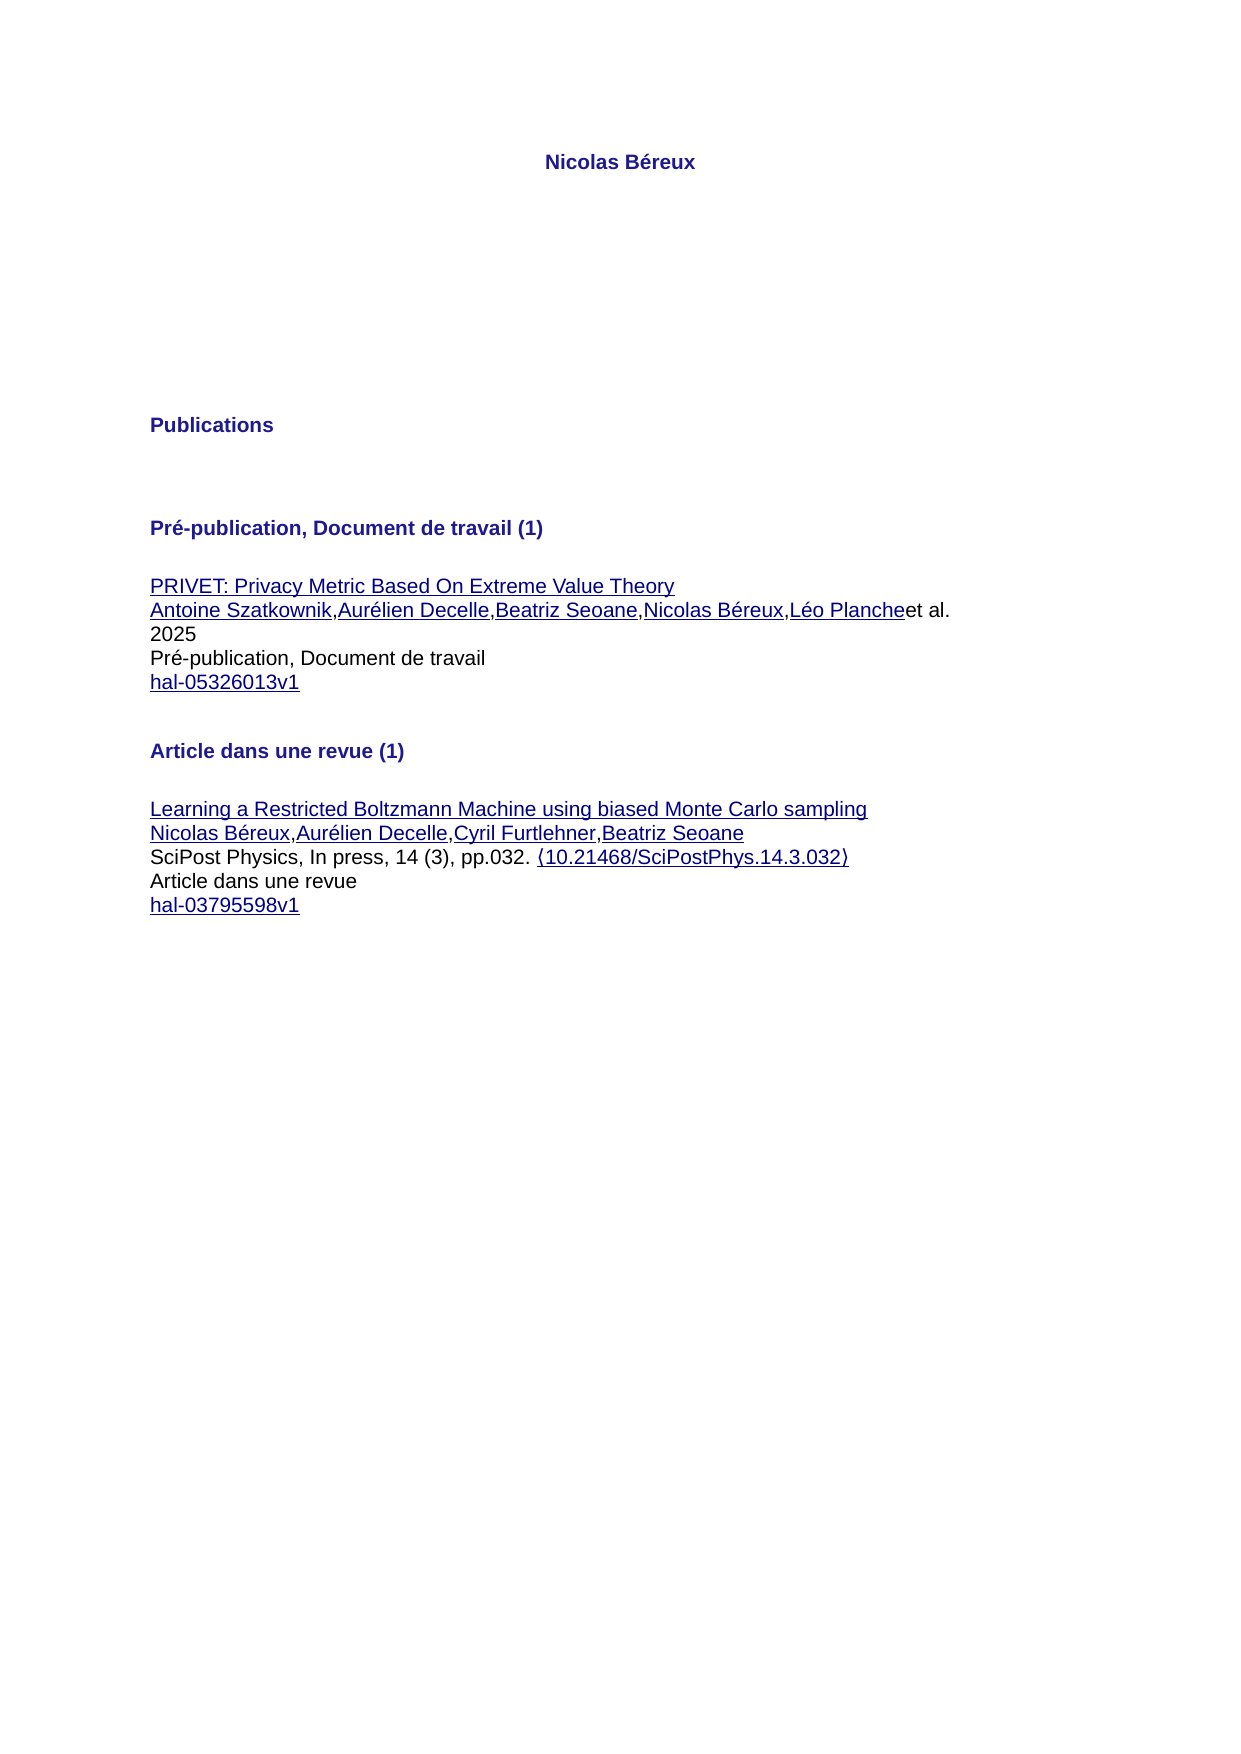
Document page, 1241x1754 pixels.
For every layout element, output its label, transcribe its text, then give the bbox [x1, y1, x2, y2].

table_header PRIVET: Privacy Metric Based On Extreme Value Theory Antoine Szatkownik,Aurélien Decelle,Beatriz Seoane,Nicolas Béreux,Léo Plancheet al. 2025 Pré-publication, Document de travail hal-05326013v1 [150, 574, 1090, 694]
subtitle Pré-publication, Document de travail (1) [150, 516, 1090, 539]
subtitle Publications [150, 412, 1090, 436]
subtitle Article dans une revue (1) [150, 738, 1090, 762]
table_header Learning a Restricted Boltzmann Machine using biased Monte Carlo sampling Nicolas Béreux,Aurélien Decelle,Cyril Furtlehner,Beatriz Seoane SciPost Physics, In press, 14 (3), pp.032. ⟨10.21468/SciPostPhys.14.3.032⟩ Article dans une revue hal-03795598v1 [150, 797, 1090, 917]
subtitle Nicolas Béreux [150, 150, 1090, 174]
